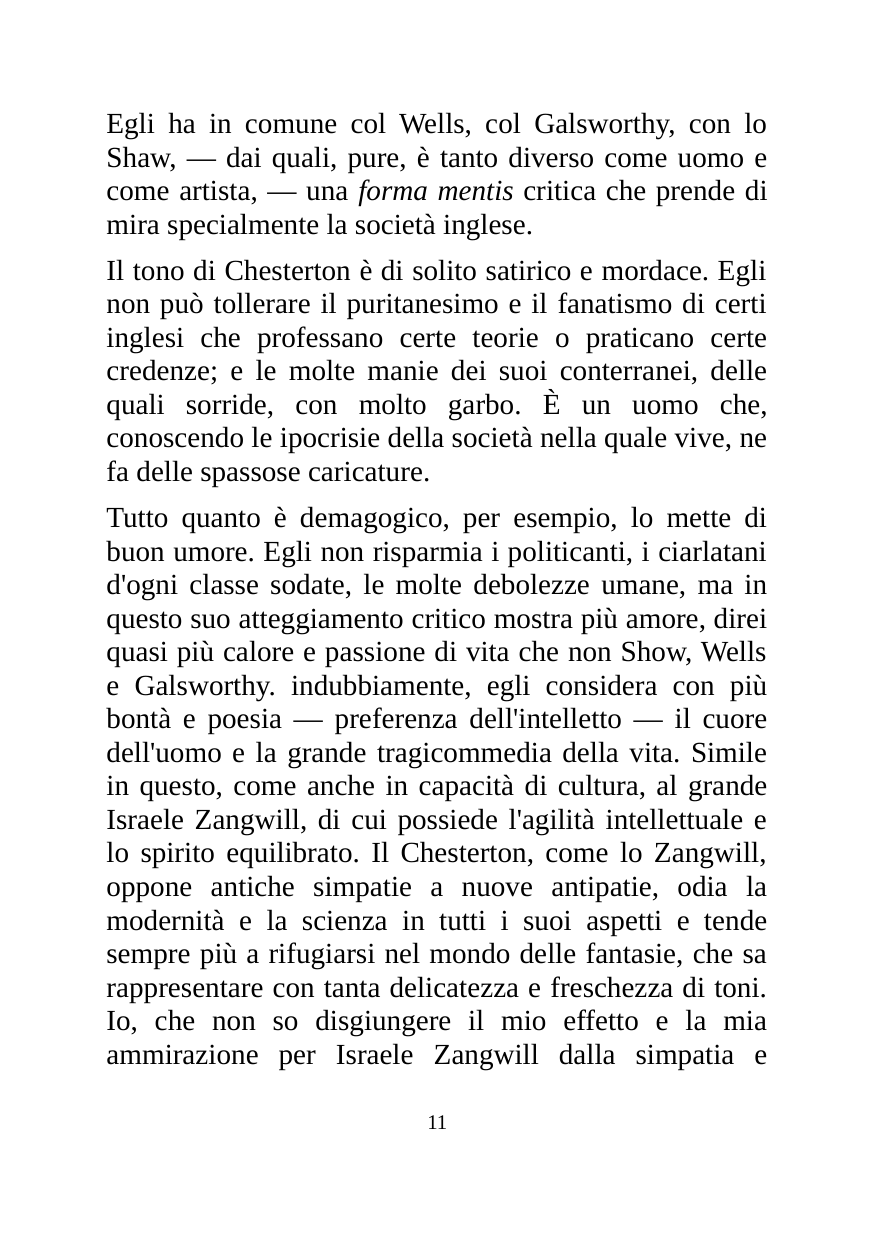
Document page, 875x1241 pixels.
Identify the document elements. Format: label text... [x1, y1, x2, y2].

text Il tono di Chesterton è di solito satirico e mordace. Egli non può tollerare il puritanesimo e il fanatismo di certi inglesi che professano certe teorie o praticano certe credenze; e le molte manie dei suoi conterranei, delle quali sorride, con molto garbo. È un uomo che, conoscendo le ipocrisie della società nella quale vive, ne fa delle spassose caricature. [106, 253, 768, 488]
text Tutto quanto è demagogico, per esempio, lo mette di buon umore. Egli non risparmia i politicanti, i ciarlatani d'ogni classe sodate, le molte debolezze umane, ma in questo suo atteggiamento critico mostra più amore, direi quasi più calore e passione di vita che non Show, Wells e Galsworthy. indubbiamente, egli considera con più bontà e poesia — preferenza dell'intelletto — il cuore dell'uomo e la grande tragicommedia della vita. Simile in questo, come anche in capacità di cultura, al grande Israele Zangwill, di cui possiede l'agilità intellettuale e lo spirito equilibrato. Il Chesterton, come lo Zangwill, oppone antiche simpatie a nuove antipatie, odia la modernità e la scienza in tutti i suoi aspetti e tende sempre più a rifugiarsi nel mondo delle fantasie, che sa rappresentare con tanta delicatezza e freschezza di toni. Io, che non so disgiungere il mio effetto e la mia ammirazione per Israele Zangwill dalla simpatia e [106, 500, 768, 1070]
text Egli ha in comune col Wells, col Galsworthy, con lo Shaw, — dai quali, pure, è tanto diverso come uomo e come artista, — una forma mentis critica che prende di mira specialmente la società inglese. [106, 106, 768, 240]
